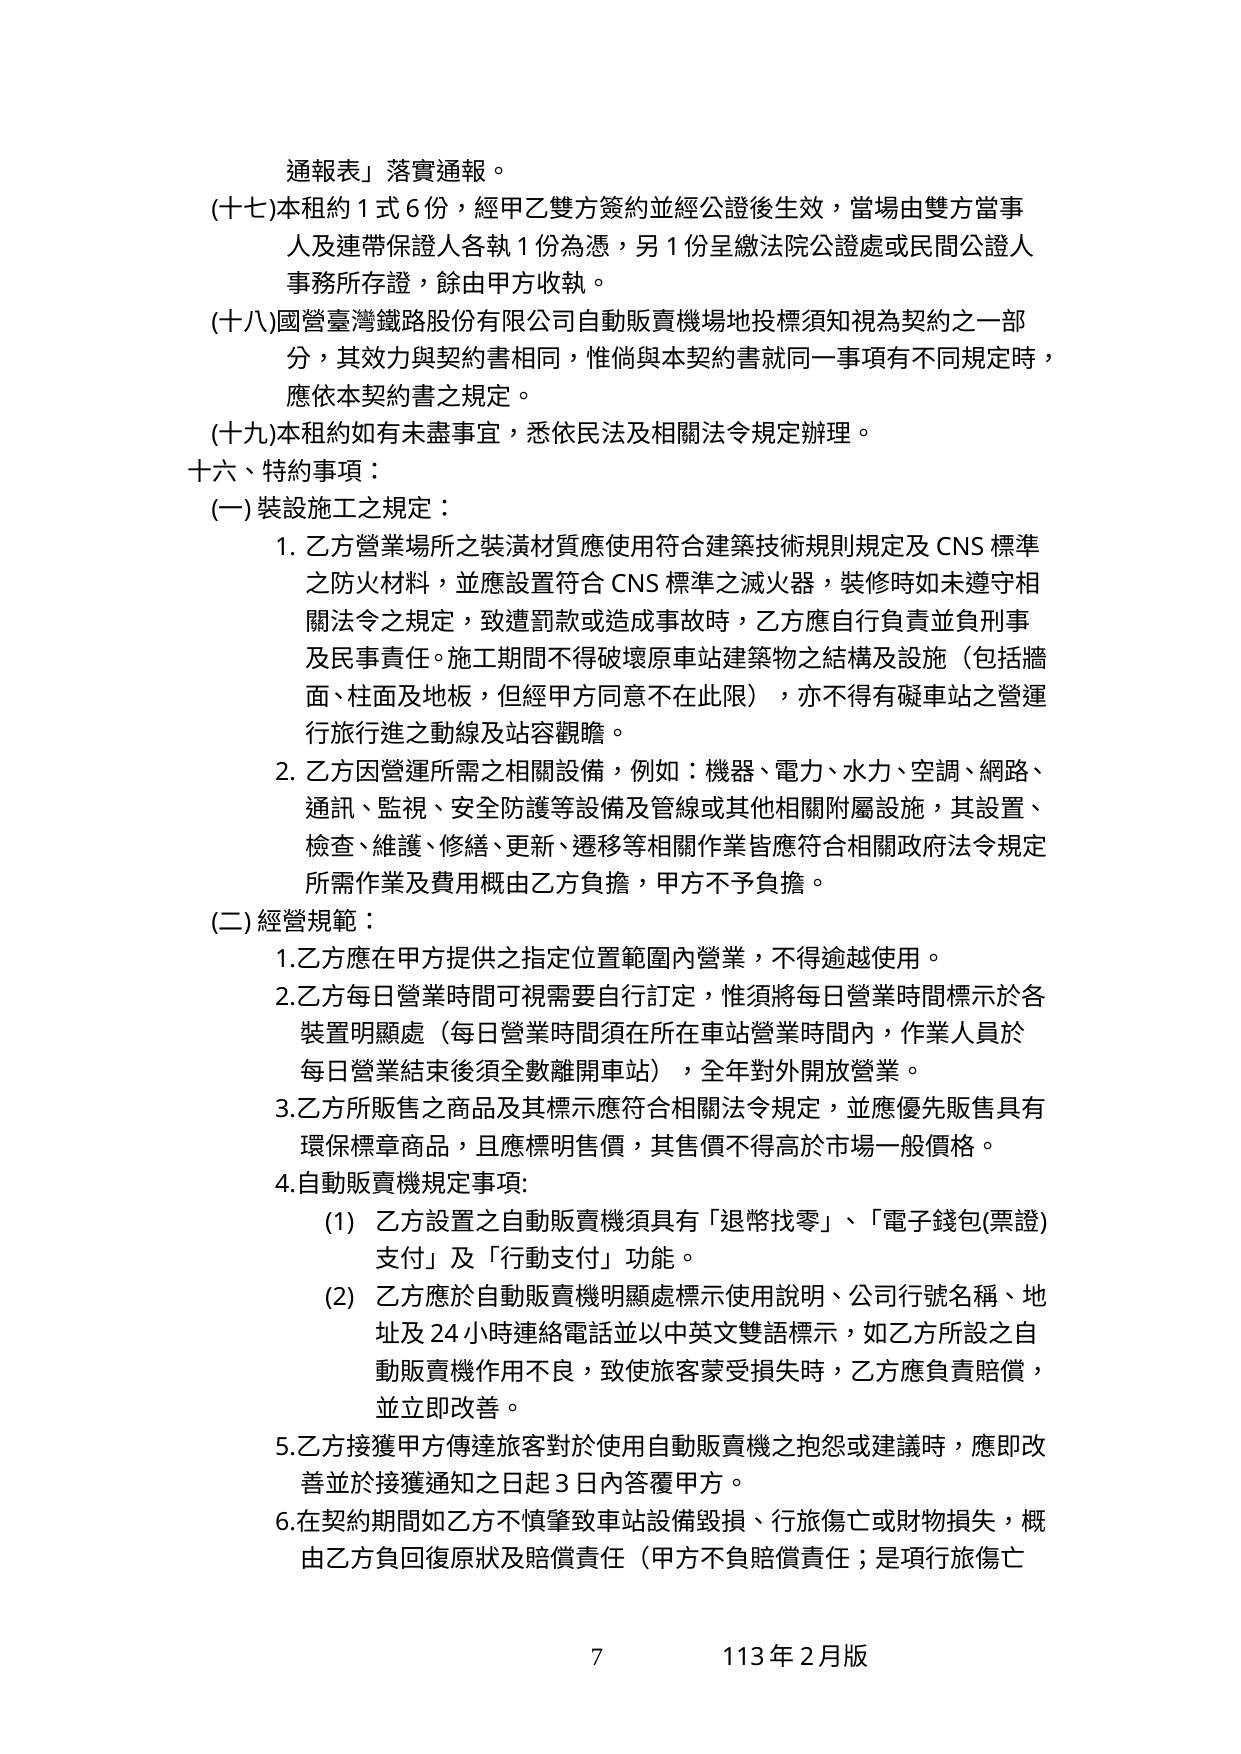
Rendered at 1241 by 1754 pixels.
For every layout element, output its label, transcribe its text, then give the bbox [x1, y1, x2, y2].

text (一) 裝設施工之規定： [211, 487, 1047, 525]
text 十六、特約事項： [187, 450, 1053, 487]
text (二) 經營規範： [211, 900, 1047, 937]
list 乙方每日營業時間可視需要自行訂定，惟須將每日營業時間標示於各裝置明顯處（每日營業時間須在所在車站營業時間內，作業人員於每日營業結束後須全數離開車站），全年對外開放營業。 [275, 975, 1047, 1087]
list 乙方應於自動販賣機明顯處標示使用說明、公司行號名稱、地址及24小時連絡電話並以中英文雙語標示，如乙方所設之自動販賣機作用不良，致使旅客蒙受損失時，乙方應負責賠償，並立即改善。 [325, 1275, 1047, 1425]
list 自動販賣機規定事項: [275, 1162, 1047, 1200]
list 乙方設置之自動販賣機須具有「退幣找零」、「電子錢包(票證)支付」及「行動支付」功能。 [325, 1200, 1047, 1275]
list 在契約期間如乙方不慎肇致車站設備毀損、行旅傷亡或財物損失，概由乙方負回復原狀及賠償責任（甲方不負賠償責任；是項行旅傷亡 [275, 1500, 1047, 1575]
list 乙方所販售之商品及其標示應符合相關法令規定，並應優先販售具有環保標章商品，且應標明售價，其售價不得高於市場一般價格。 [275, 1087, 1047, 1162]
list 乙方接獲甲方傳達旅客對於使用自動販賣機之抱怨或建議時，應即改善並於接獲通知之日起3日內答覆甲方。 [275, 1425, 1047, 1500]
list 乙方應在甲方提供之指定位置範圍內營業，不得逾越使用。 [275, 937, 1047, 975]
text 通報表」落實通報。 [211, 150, 1047, 187]
list 乙方營業場所之裝潢材質應使用符合建築技術規則規定及CNS 標準之防火材料，並應設置符合CNS 標準之滅火器，裝修時如未遵守相關法令之規定，致遭罰款或造成事故時，乙方應自行負責並負刑事及民事責任。施工期間不得破壞原車站建築物之結構及設施（包括牆面、柱面及地板，但經甲方同意不在此限），亦不得有礙車站之營運、行旅行進之動線及站容觀瞻。 [275, 525, 1047, 750]
list 乙方因營運所需之相關設備，例如：機器、電力、水力、空調、網路、通訊、監視、安全防護等設備及管線或其他相關附屬設施，其設置、檢查、維護、修繕、更新、遷移等相關作業皆應符合相關政府法令規定，所需作業及費用概由乙方負擔，甲方不予負擔。 [275, 750, 1047, 900]
text (十九)本租約如有未盡事宜，悉依民法及相關法令規定辦理。 [211, 412, 1047, 450]
text (十七)本租約1式6份，經甲乙雙方簽約並經公證後生效，當場由雙方當事人及連帶保證人各執1份為憑，另1份呈繳法院公證處或民間公證人事務所存證，餘由甲方收執。 [211, 187, 1047, 300]
text (十八)國營臺灣鐵路股份有限公司自動販賣機場地投標須知視為契約之一部分，其效力與契約書相同，惟倘與本契約書就同一事項有不同規定時，應依本契約書之規定。 [211, 300, 1047, 412]
